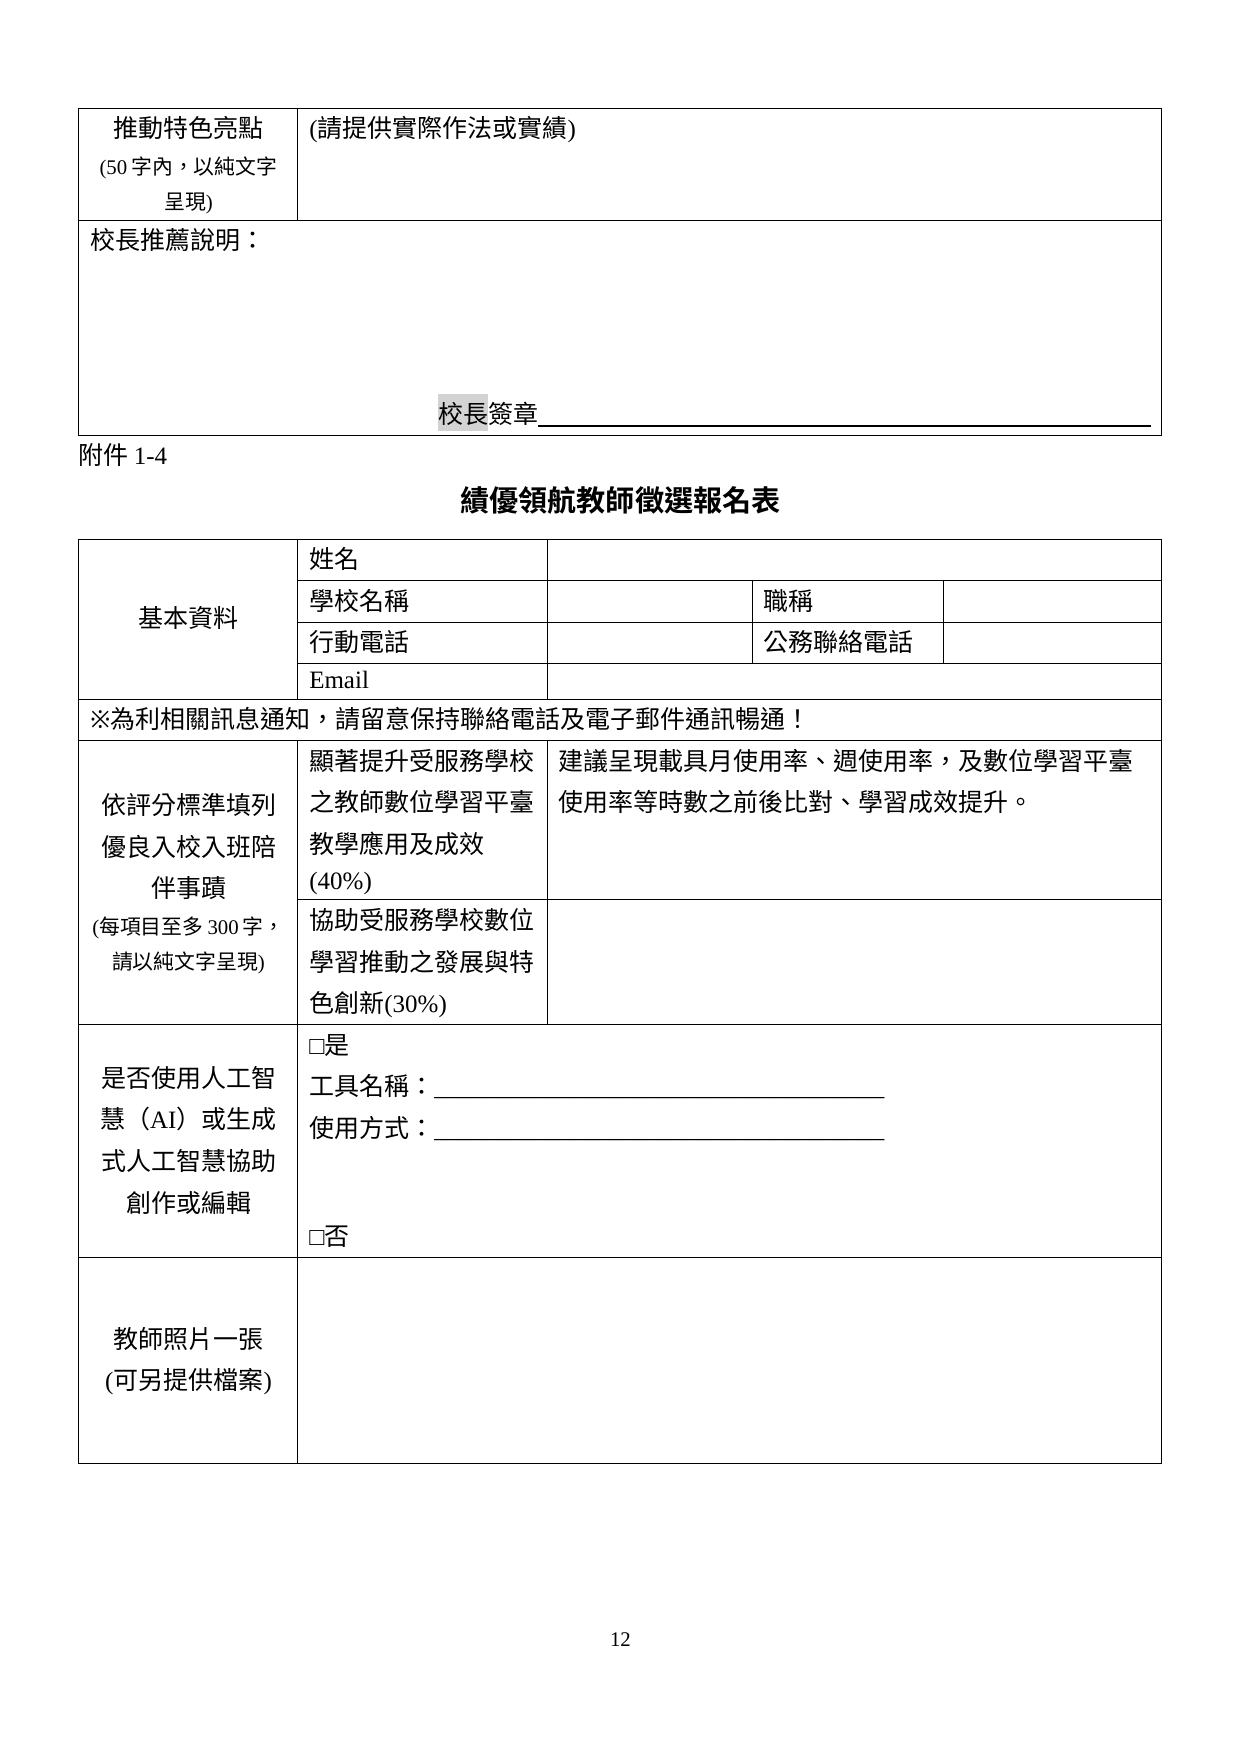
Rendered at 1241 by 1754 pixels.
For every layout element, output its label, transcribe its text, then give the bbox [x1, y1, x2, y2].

table_cell 學校名稱 [298, 581, 547, 622]
table_cell 行動電話 [298, 623, 547, 663]
table_cell [944, 623, 1161, 663]
table_cell [548, 623, 752, 663]
table_cell [548, 900, 1161, 1024]
table_cell [298, 1258, 1161, 1463]
table_cell 校長推薦說明： 校長簽章 [79, 221, 1161, 435]
table_cell Email [298, 664, 547, 699]
table_cell 是否使用人工智慧（AI）或生成式人工智慧協助創作或編輯 [79, 1025, 297, 1257]
table_header 姓名 [298, 540, 547, 580]
table_cell 公務聯絡電話 [753, 623, 943, 663]
table_cell 推動特色亮點 (50字內，以純文字呈現) [79, 109, 297, 219]
table_cell [944, 581, 1161, 622]
table_cell 教師照片一張 (可另提供檔案) [79, 1258, 297, 1463]
table_cell (請提供實際作法或實績) [298, 109, 1161, 219]
table_cell 建議呈現載具月使用率、週使用率，及數位學習平臺使用率等時數之前後比對、學習成效提升。 [548, 741, 1161, 899]
table_cell ※為利相關訊息通知，請留意保持聯絡電話及電子郵件通訊暢通！ [79, 700, 1161, 740]
table_cell 顯著提升受服務學校之教師數位學習平臺教學應用及成效 (40%) [298, 741, 547, 899]
table_cell [548, 664, 1161, 699]
text 績優領航教師徵選報名表 [78, 477, 1162, 520]
table_cell 協助受服務學校數位學習推動之發展與特色創新(30%) [298, 900, 547, 1024]
table_cell □是 工具名稱：____________________________________ 使用方式：____________________________________ □否 [298, 1025, 1161, 1257]
text 附件1-4 [78, 436, 1162, 472]
table_cell 職稱 [753, 581, 943, 622]
table_header [548, 540, 1161, 580]
table_cell [548, 581, 752, 622]
table_cell 依評分標準填列優良入校入班陪伴事蹟 (每項目至多300字，請以純文字呈現) [79, 741, 297, 1024]
table_header 基本資料 [79, 540, 297, 699]
